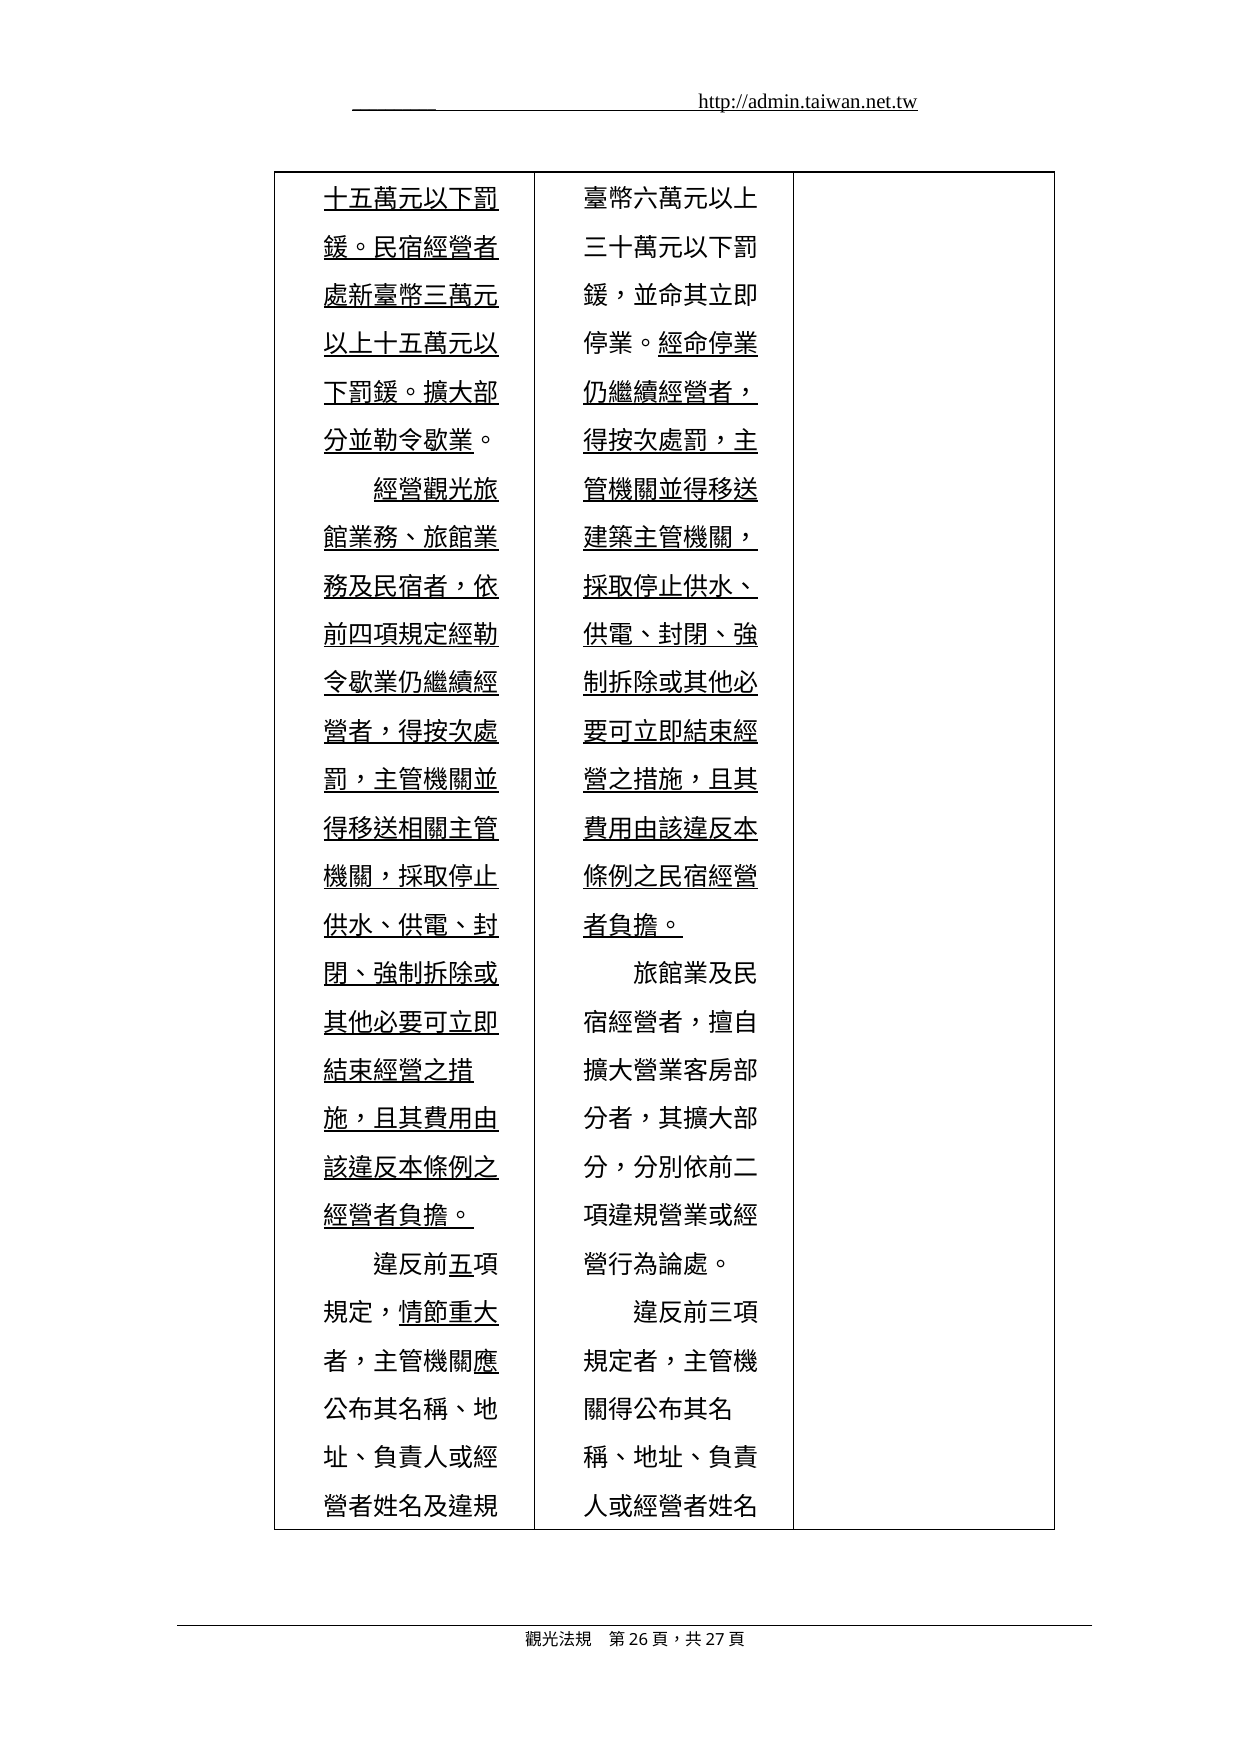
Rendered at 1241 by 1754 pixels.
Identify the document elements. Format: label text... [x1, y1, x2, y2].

table_cell [794, 173, 1054, 1529]
table_cell 十五萬元以下罰鍰。民宿經營者處新臺幣三萬元以上十五萬元以下罰鍰。擴大部分並勒令歇業。 經營觀光旅館業務、旅館業務及民宿者，依前四項規定經勒令歇業仍繼續經營者，得按次處罰，主管機關並得移送相關主管機關，採取停止供水、供電、封閉、強制拆除或其他必要可立即結束經營之措施，且其費用由該違反本條例之經營者負擔。 違反前五項規定，情節重大者，主管機關應公布其名稱、地址、負責人或經營者姓名及違規 [275, 173, 534, 1529]
table_cell 臺幣六萬元以上三十萬元以下罰鍰，並命其立即停業。經命停業仍繼續經營者，得按次處罰，主管機關並得移送建築主管機關，採取停止供水、供電、封閉、強制拆除或其他必要可立即結束經營之措施，且其費用由該違反本條例之民宿經營者負擔。 旅館業及民宿經營者，擅自擴大營業客房部分者，其擴大部分，分別依前二項違規營業或經營行為論處。 違反前三項規定者，主管機關得公布其名稱、地址、負責人或經營者姓名 [535, 173, 793, 1529]
